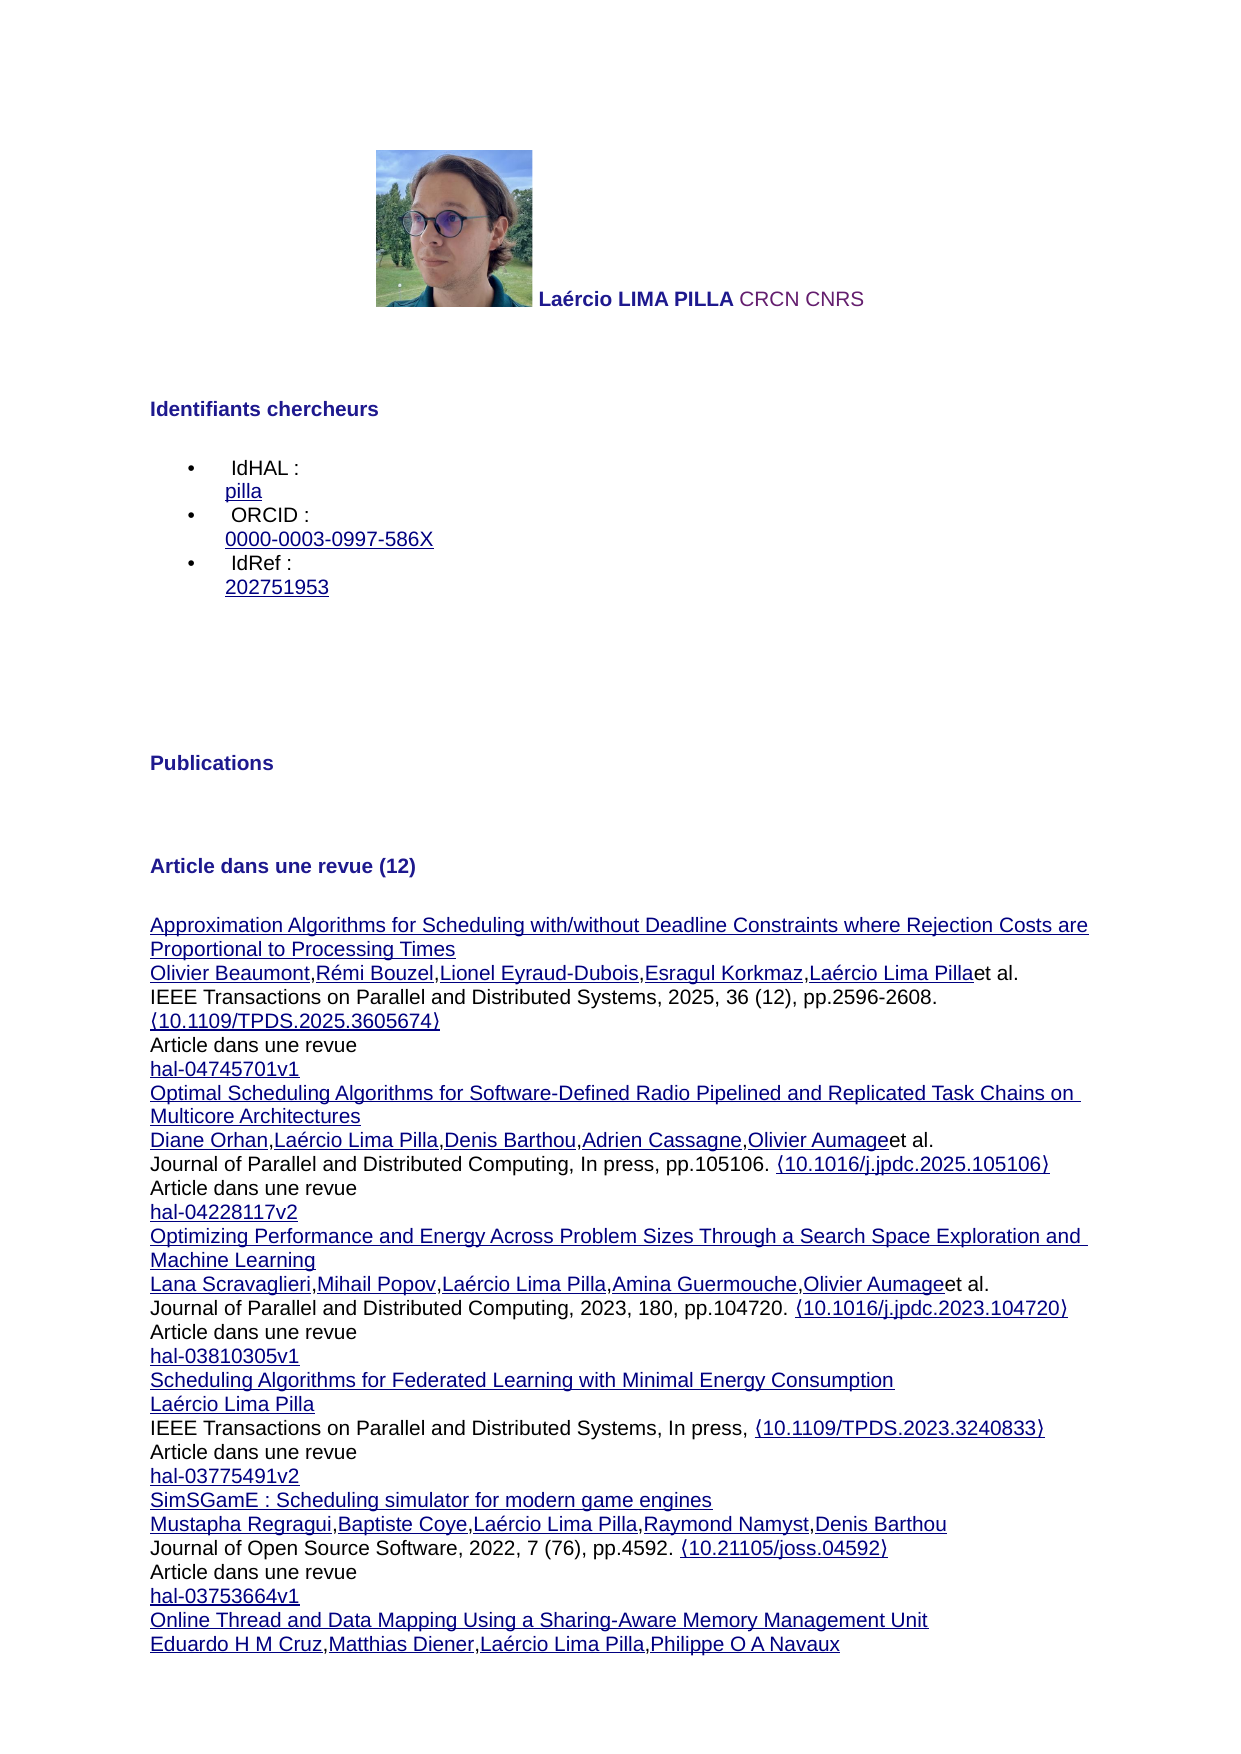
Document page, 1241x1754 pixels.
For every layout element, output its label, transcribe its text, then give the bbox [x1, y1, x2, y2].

list IdRef : [187, 551, 1090, 575]
subtitle Publications [150, 751, 1090, 775]
list 202751953 [187, 575, 1090, 599]
table_cell Online Thread and Data Mapping Using a Sharing-Aware Memory Management Unit Eduardo H M Cruz,Matthias Diener,Laércio Lima Pilla,Philippe O A Navaux [150, 1608, 1090, 1655]
table_cell Optimizing Performance and Energy Across Problem Sizes Through a Search Space Exploration and Machine Learning Lana Scravaglieri,Mihail Popov,Laércio Lima Pilla,Amina Guermouche,Olivier Aumageet al. Journal of Parallel and Distributed Computing, 2023, 180, pp.104720. ⟨10.1016/j.jpdc.2023.104720⟩ Article dans une revue hal-03810305v1 [150, 1224, 1090, 1368]
list pilla [187, 479, 1090, 503]
subtitle Article dans une revue (12) [150, 854, 1090, 878]
table_cell SimSGamE : Scheduling simulator for modern game engines Mustapha Regragui,Baptiste Coye,Laércio Lima Pilla,Raymond Namyst,Denis Barthou Journal of Open Source Software, 2022, 7 (76), pp.4592. ⟨10.21105/joss.04592⟩ Article dans une revue hal-03753664v1 [150, 1488, 1090, 1607]
table_cell Scheduling Algorithms for Federated Learning with Minimal Energy Consumption Laércio Lima Pilla IEEE Transactions on Parallel and Distributed Systems, In press, ⟨10.1109/TPDS.2023.3240833⟩ Article dans une revue hal-03775491v2 [150, 1368, 1090, 1488]
picture [376, 150, 533, 307]
list ORCID : [187, 503, 1090, 527]
list 0000-0003-0997-586X [187, 527, 1090, 551]
list IdHAL : [187, 455, 1090, 479]
subtitle Identifiants chercheurs [150, 397, 1090, 421]
table_header Approximation Algorithms for Scheduling with/without Deadline Constraints where Rejection Costs are Proportional to Processing Times Olivier Beaumont,Rémi Bouzel,Lionel Eyraud-Dubois,Esragul Korkmaz,Laércio Lima Pillaet al. IEEE Transactions on Parallel and Distributed Systems, 2025, 36 (12), pp.2596-2608. ⟨10.1109/TPDS.2025.3605674⟩ Article dans une revue hal-04745701v1 [150, 913, 1090, 1080]
table_cell Optimal Scheduling Algorithms for Software-Defined Radio Pipelined and Replicated Task Chains on Multicore Architectures Diane Orhan,Laércio Lima Pilla,Denis Barthou,Adrien Cassagne,Olivier Aumageet al. Journal of Parallel and Distributed Computing, In press, pp.105106. ⟨10.1016/j.jpdc.2025.105106⟩ Article dans une revue hal-04228117v2 [150, 1080, 1090, 1224]
subtitle Laércio LIMA PILLA CRCN CNRS [150, 150, 1090, 311]
